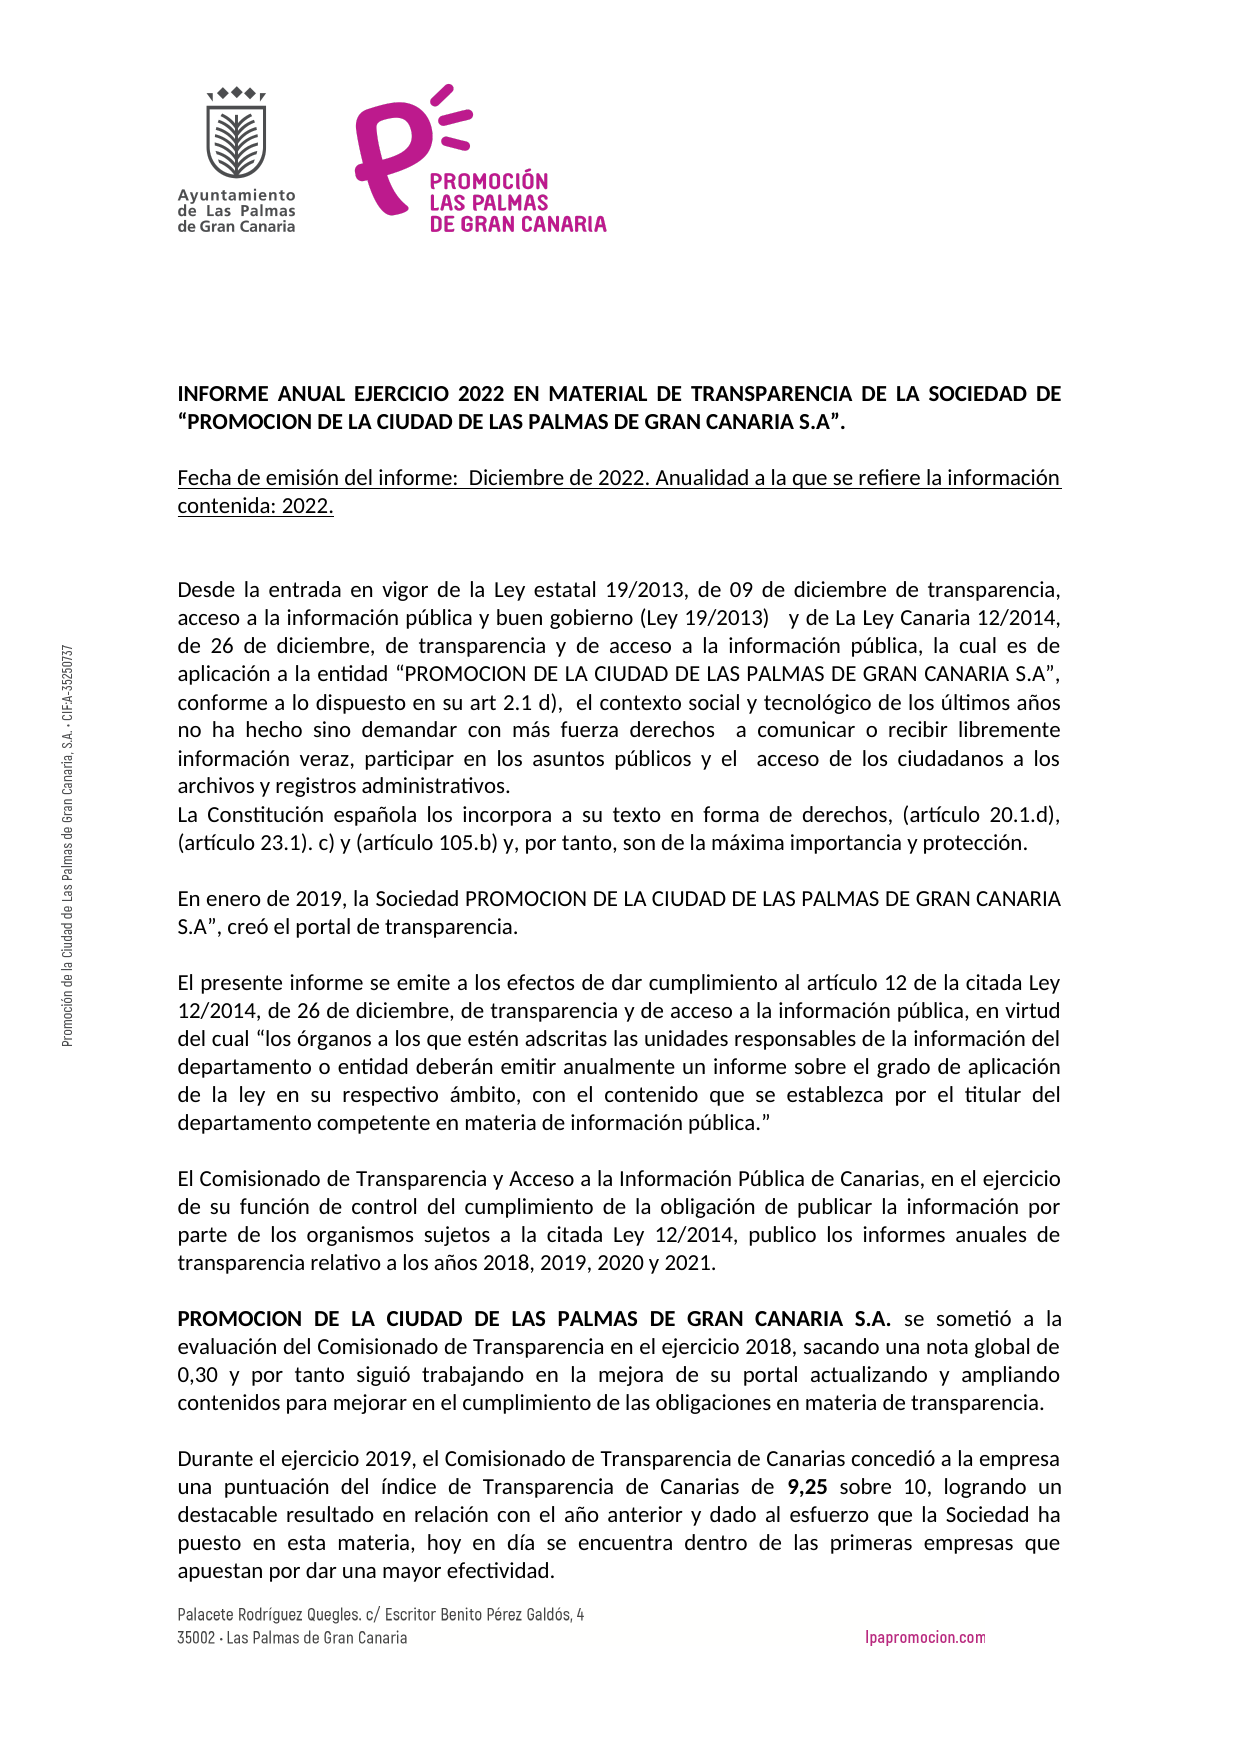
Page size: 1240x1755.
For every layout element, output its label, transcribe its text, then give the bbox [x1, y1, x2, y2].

text El Comisionado de Transparencia y Acceso a la Información Pública de Canarias, en el ejercicio de su función de control del cumplimiento de la obligación de publicar la información por parte de los organismos sujetos a la citada Ley 12/2014, publico los informes anuales de transparencia relativo a los años 2018, 2019, 2020 y 2021. [177, 1164, 1062, 1276]
text Durante el ejercicio 2019, el Comisionado de Transparencia de Canarias concedió a la empresa una puntuación del índice de Transparencia de Canarias de 9,25 sobre 10, logrando un destacable resultado en relación con el año anterior y dado al esfuerzo que la Sociedad ha puesto en esta materia, hoy en día se encuentra dentro de las primeras empresas que apuestan por dar una mayor efectividad. [177, 1444, 1062, 1584]
text PROMOCION DE LA CIUDAD DE LAS PALMAS DE GRAN CANARIA S.A. se sometió a la evaluación del Comisionado de Transparencia en el ejercicio 2018, sacando una nota global de 0,30 y por tanto siguió trabajando en la mejora de su portal actualizando y ampliando contenidos para mejorar en el cumplimiento de las obligaciones en materia de transparencia. [177, 1304, 1062, 1416]
text Fecha de emisión del informe: Diciembre de 2022. Anualidad a la que se refiere la información [177, 463, 1062, 488]
text INFORME ANUAL EJERCICIO 2022 EN MATERIAL DE TRANSPARENCIA DE LA SOCIEDAD DE “PROMOCION DE LA CIUDAD DE LAS PALMAS DE GRAN CANARIA S.A”. [177, 379, 1062, 435]
text El presente informe se emite a los efectos de dar cumplimiento al artículo 12 de la citada Ley 12/2014, de 26 de diciembre, de transparencia y de acceso a la información pública, en virtud del cual “los órganos a los que estén adscritas las unidades responsables de la información del departamento o entidad deberán emitir anualmente un informe sobre el grado de aplicación de la ley en su respectivo ámbito, con el contenido que se establezca por el titular del departamento competente en materia de información pública.” [177, 968, 1062, 1136]
text Desde la entrada en vigor de la Ley estatal 19/2013, de 09 de diciembre de transparencia, acceso a la información pública y buen gobierno (Ley 19/2013) y de La Ley Canaria 12/2014, de 26 de diciembre, de transparencia y de acceso a la información pública, la cual es de aplicación a la entidad “PROMOCION DE LA CIUDAD DE LAS PALMAS DE GRAN CANARIA S.A”, conforme a lo dispuesto en su art 2.1 d), el contexto social y tecnológico de los últimos años no ha hecho sino demandar con más fuerza derechos a comunicar o recibir libremente información veraz, participar en los asuntos públicos y el acceso de los ciudadanos a los archivos y registros administrativos. [177, 576, 1062, 800]
text La Constitución española los incorpora a su texto en forma de derechos, (artículo 20.1.d), (artículo 23.1). c) y (artículo 105.b) y, por tanto, son de la máxima importancia y protección. [177, 800, 1062, 856]
text contenida: 2022. [177, 489, 1062, 519]
text En enero de 2019, la Sociedad PROMOCION DE LA CIUDAD DE LAS PALMAS DE GRAN CANARIA S.A”, creó el portal de transparencia. [177, 884, 1062, 940]
